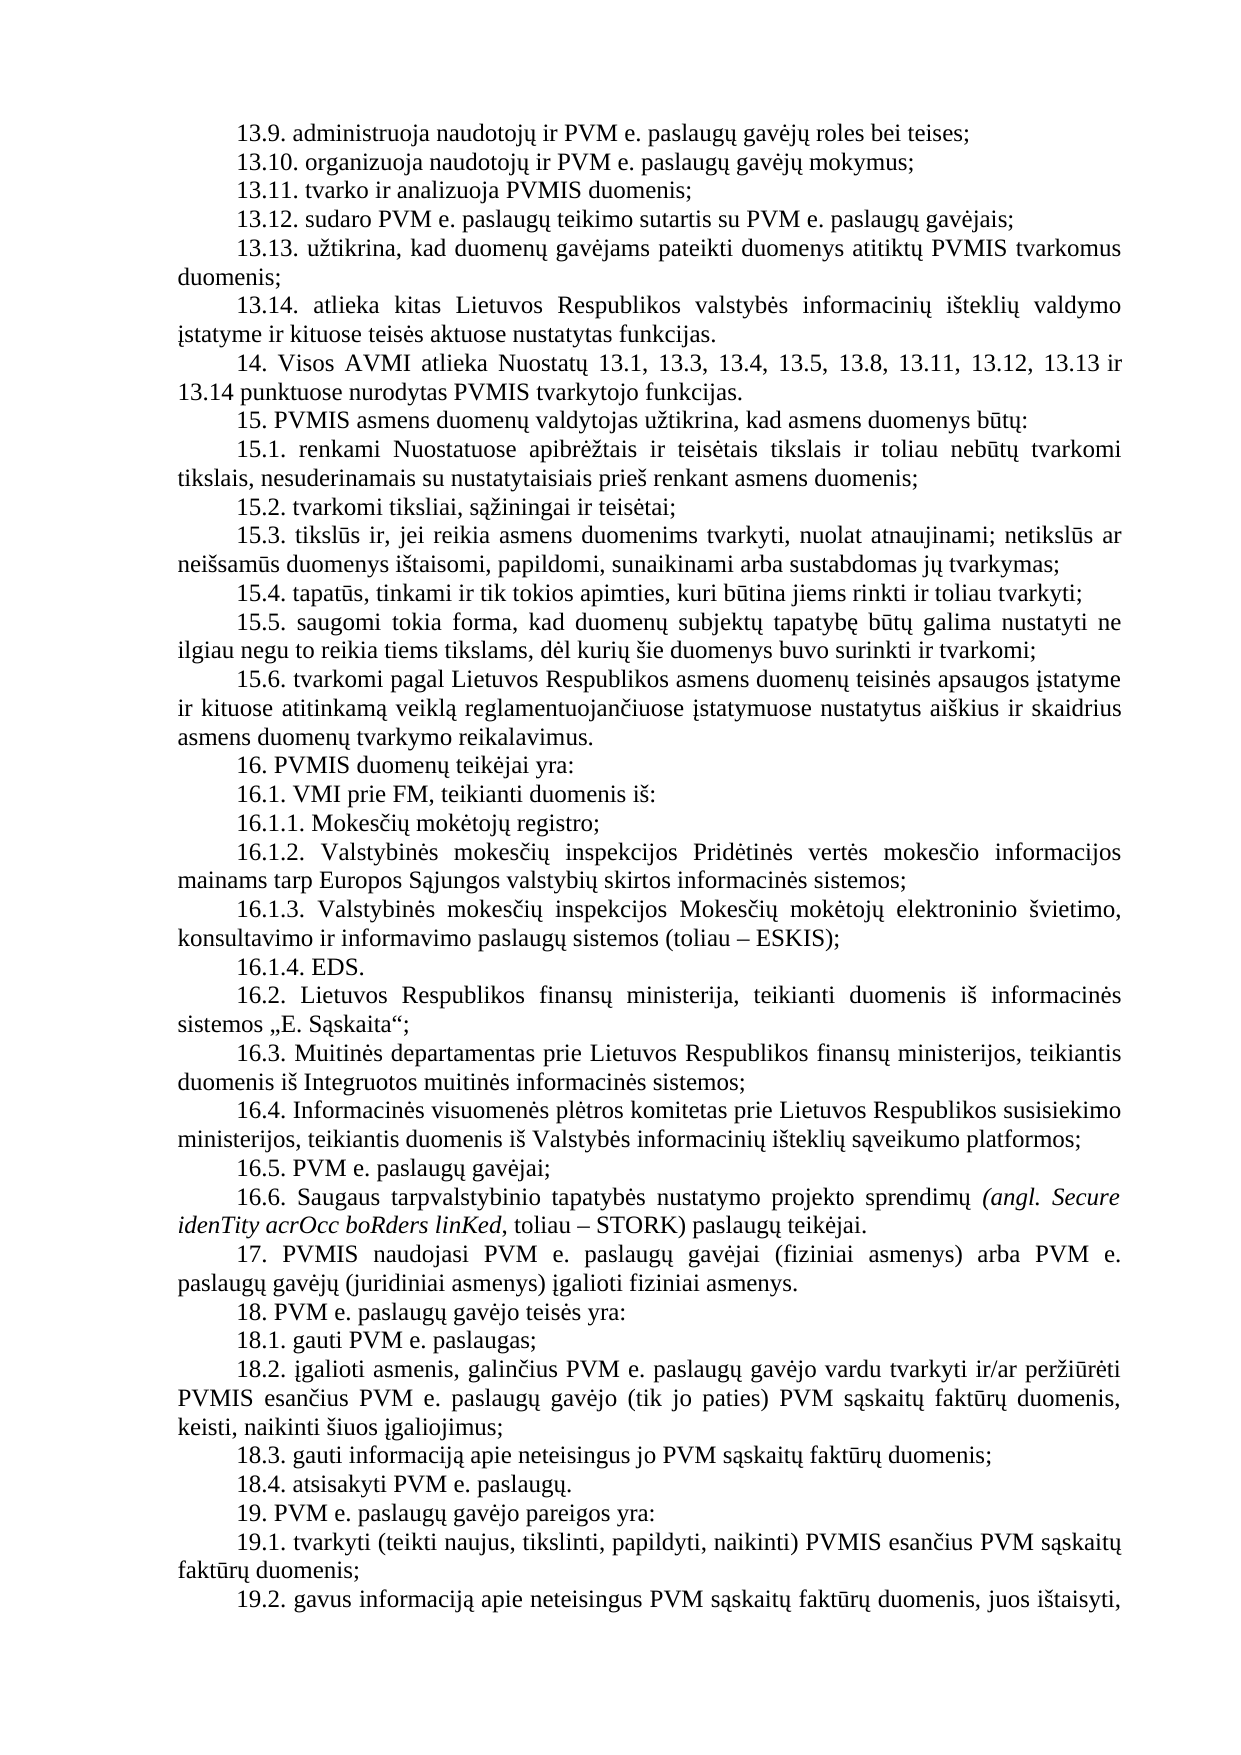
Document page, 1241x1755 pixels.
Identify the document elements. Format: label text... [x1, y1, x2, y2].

text 16.1. VMI prie FM, teikianti duomenis iš: [177, 779, 1122, 808]
text 15. PVMIS asmens duomenų valdytojas užtikrina, kad asmens duomenys būtų: [177, 406, 1122, 434]
text 16.6. Saugaus tarpvalstybinio tapatybės nustatymo projekto sprendimų (angl. Secure idenTity acrOcc boRders linKed, toliau – STORK) paslaugų teikėjai. [177, 1182, 1122, 1239]
text 19.2. gavus informaciją apie neteisingus PVM sąskaitų faktūrų duomenis, juos ištaisyti, [177, 1584, 1122, 1613]
text 18.4. atsisakyti PVM e. paslaugų. [177, 1469, 1122, 1498]
text 13.13. užtikrina, kad duomenų gavėjams pateikti duomenys atitiktų PVMIS tvarkomus duomenis; [177, 233, 1122, 291]
text 15.1. renkami Nuostatuose apibrėžtais ir teisėtais tikslais ir toliau nebūtų tvarkomi tikslais, nesuderinamais su nustatytaisiais prieš renkant asmens duomenis; [177, 434, 1122, 492]
text 16.1.4. EDS. [177, 952, 1122, 981]
text 15.4. tapatūs, tinkami ir tik tokios apimties, kuri būtina jiems rinkti ir toliau tvarkyti; [177, 578, 1122, 607]
text 15.5. saugomi tokia forma, kad duomenų subjektų tapatybę būtų galima nustatyti ne ilgiau negu to reikia tiems tikslams, dėl kurių šie duomenys buvo surinkti ir tvarkomi; [177, 607, 1122, 664]
text 13.9. administruoja naudotojų ir PVM e. paslaugų gavėjų roles bei teises; [177, 118, 1122, 147]
text 16.3. Muitinės departamentas prie Lietuvos Respublikos finansų ministerijos, teikiantis duomenis iš Integruotos muitinės informacinės sistemos; [177, 1038, 1122, 1096]
text 14. Visos AVMI atlieka Nuostatų 13.1, 13.3, 13.4, 13.5, 13.8, 13.11, 13.12, 13.13 ir 13.14 punktuose nurodytas PVMIS tvarkytojo funkcijas. [177, 348, 1122, 406]
text 16.1.2. Valstybinės mokesčių inspekcijos Pridėtinės vertės mokesčio informacijos mainams tarp Europos Sąjungos valstybių skirtos informacinės sistemos; [177, 837, 1122, 894]
text 16.2. Lietuvos Respublikos finansų ministerija, teikianti duomenis iš informacinės sistemos „E. Sąskaita“; [177, 981, 1122, 1038]
text 13.14. atlieka kitas Lietuvos Respublikos valstybės informacinių išteklių valdymo įstatyme ir kituose teisės aktuose nustatytas funkcijas. [177, 291, 1122, 348]
text 16.4. Informacinės visuomenės plėtros komitetas prie Lietuvos Respublikos susisiekimo ministerijos, teikiantis duomenis iš Valstybės informacinių išteklių sąveikumo platformos; [177, 1096, 1122, 1153]
text 15.6. tvarkomi pagal Lietuvos Respublikos asmens duomenų teisinės apsaugos įstatyme ir kituose atitinkamą veiklą reglamentuojančiuose įstatymuose nustatytus aiškius ir skaidrius asmens duomenų tvarkymo reikalavimus. [177, 664, 1122, 751]
text 16.5. PVM e. paslaugų gavėjai; [177, 1153, 1122, 1182]
text 19.1. tvarkyti (teikti naujus, tikslinti, papildyti, naikinti) PVMIS esančius PVM sąskaitų faktūrų duomenis; [177, 1527, 1122, 1584]
text 18.1. gauti PVM e. paslaugas; [177, 1326, 1122, 1354]
text 15.3. tikslūs ir, jei reikia asmens duomenims tvarkyti, nuolat atnaujinami; netikslūs ar neišsamūs duomenys ištaisomi, papildomi, sunaikinami arba sustabdomas jų tvarkymas; [177, 521, 1122, 578]
text 13.12. sudaro PVM e. paslaugų teikimo sutartis su PVM e. paslaugų gavėjais; [177, 204, 1122, 233]
text 13.11. tvarko ir analizuoja PVMIS duomenis; [177, 176, 1122, 204]
text 18. PVM e. paslaugų gavėjo teisės yra: [177, 1297, 1122, 1326]
text 16. PVMIS duomenų teikėjai yra: [177, 751, 1122, 779]
text 17. PVMIS naudojasi PVM e. paslaugų gavėjai (fiziniai asmenys) arba PVM e. paslaugų gavėjų (juridiniai asmenys) įgalioti fiziniai asmenys. [177, 1239, 1122, 1297]
text 15.2. tvarkomi tiksliai, sąžiningai ir teisėtai; [177, 492, 1122, 521]
text 19. PVM e. paslaugų gavėjo pareigos yra: [177, 1498, 1122, 1527]
text 16.1.1. Mokesčių mokėtojų registro; [177, 808, 1122, 837]
text 18.2. įgalioti asmenis, galinčius PVM e. paslaugų gavėjo vardu tvarkyti ir/ar peržiūrėti PVMIS esančius PVM e. paslaugų gavėjo (tik jo paties) PVM sąskaitų faktūrų duomenis, keisti, naikinti šiuos įgaliojimus; [177, 1354, 1122, 1441]
text 16.1.3. Valstybinės mokesčių inspekcijos Mokesčių mokėtojų elektroninio švietimo, konsultavimo ir informavimo paslaugų sistemos (toliau – ESKIS); [177, 894, 1122, 952]
text 13.10. organizuoja naudotojų ir PVM e. paslaugų gavėjų mokymus; [177, 147, 1122, 176]
text 18.3. gauti informaciją apie neteisingus jo PVM sąskaitų faktūrų duomenis; [177, 1441, 1122, 1469]
